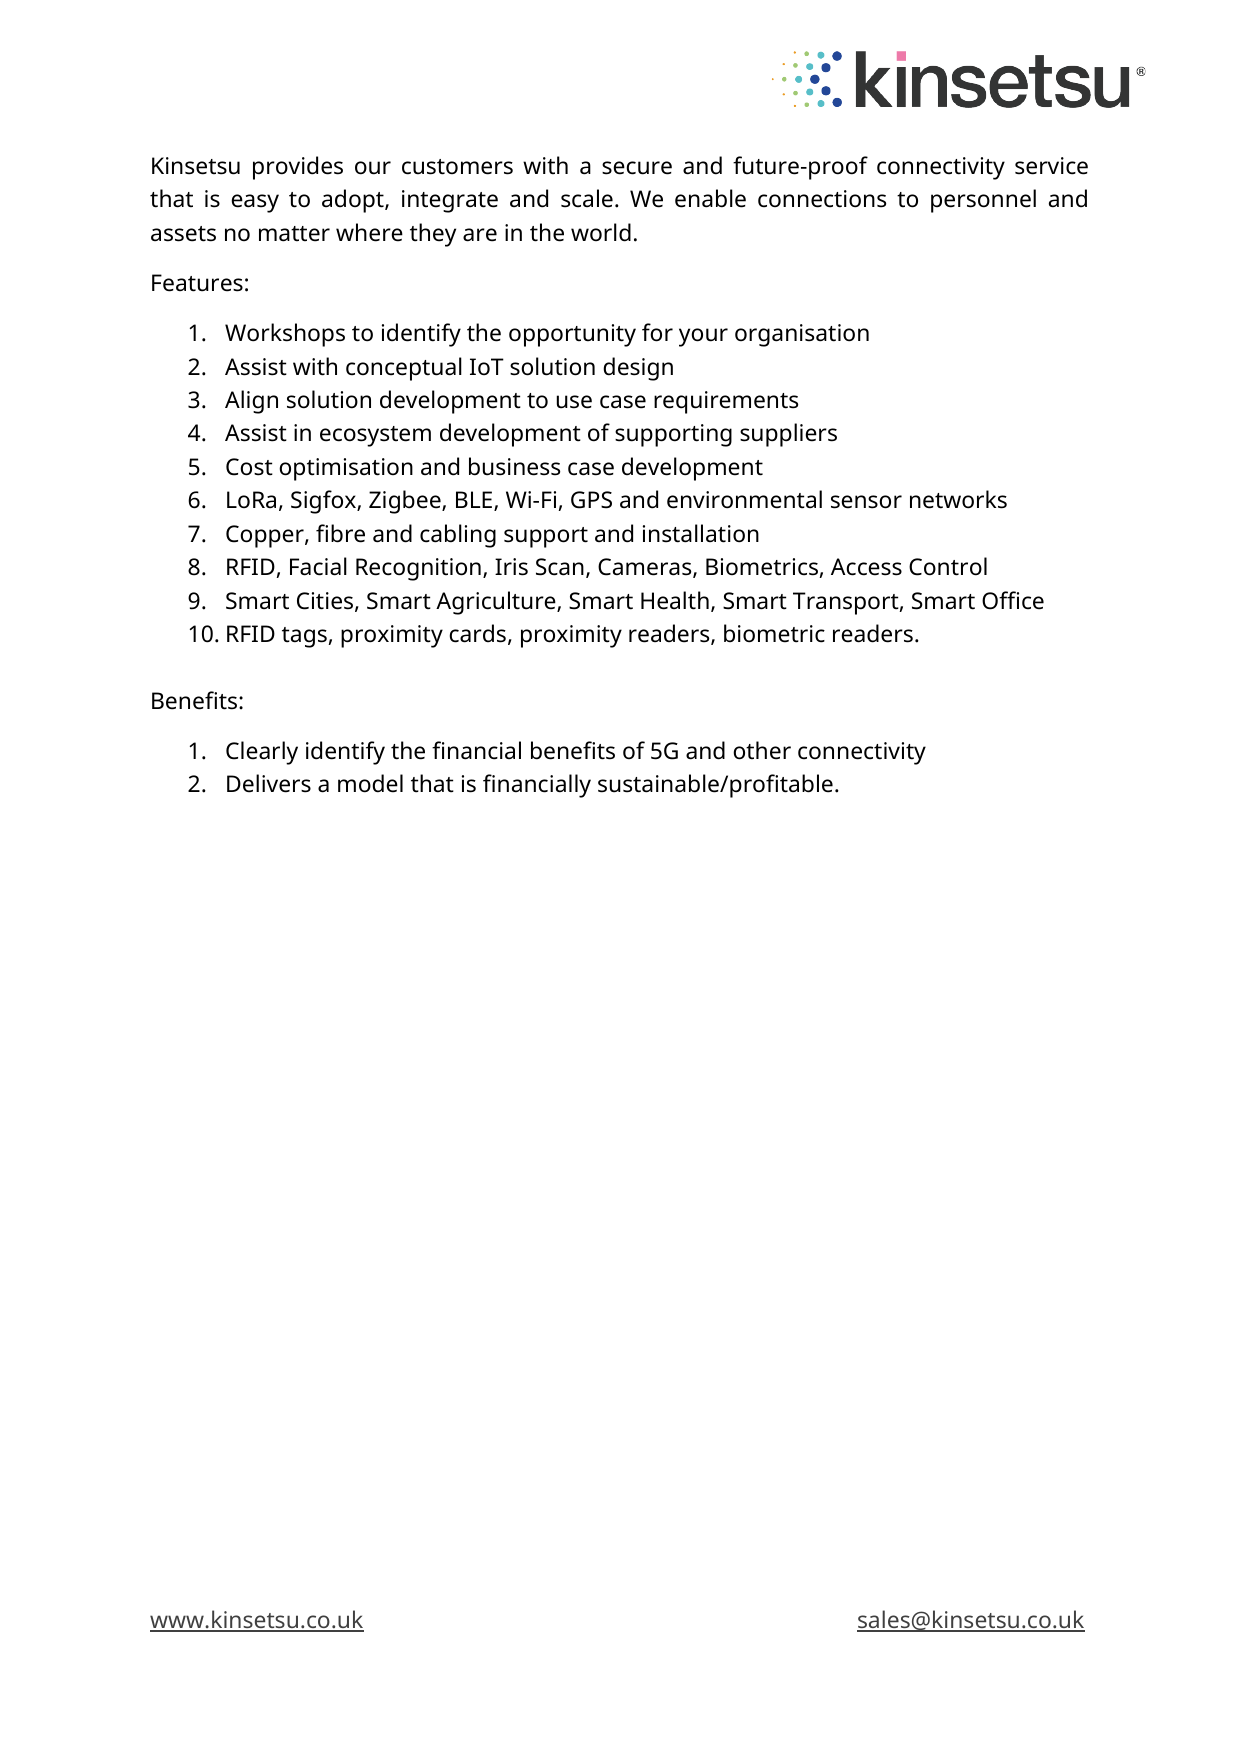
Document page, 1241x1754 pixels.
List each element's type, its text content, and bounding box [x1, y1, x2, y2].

list Assist with conceptual IoT solution design [187, 351, 1090, 382]
list RFID, Facial Recognition, Iris Scan, Cameras, Biometrics, Access Control [187, 551, 1090, 582]
text Benefits: [150, 685, 1090, 716]
list Delivers a model that is financially sustainable/profitable. [187, 768, 1090, 800]
text Features: [150, 267, 1090, 298]
list Workshops to identify the opportunity for your organisation [187, 317, 1090, 348]
list Align solution development to use case requirements [187, 384, 1090, 415]
list Cost optimisation and business case development [187, 451, 1090, 482]
list Assist in ecosystem development of supporting suppliers [187, 417, 1090, 449]
list Copper, fibre and cabling support and installation [187, 518, 1090, 549]
list LoRa, Sigfox, Zigbee, BLE, Wi-Fi, GPS and environmental sensor networks [187, 484, 1090, 516]
list Smart Cities, Smart Agriculture, Smart Health, Smart Transport, Smart Office [187, 584, 1090, 616]
text Kinsetsu provides our customers with a secure and future-proof connectivity service that is easy to adopt, integrate and scale. We enable connections to personnel and assets no matter where they are in the world. [150, 150, 1090, 248]
list RFID tags, proximity cards, proximity readers, biometric readers. [187, 618, 1090, 649]
list Clearly identify the financial benefits of 5G and other connectivity [187, 735, 1090, 766]
